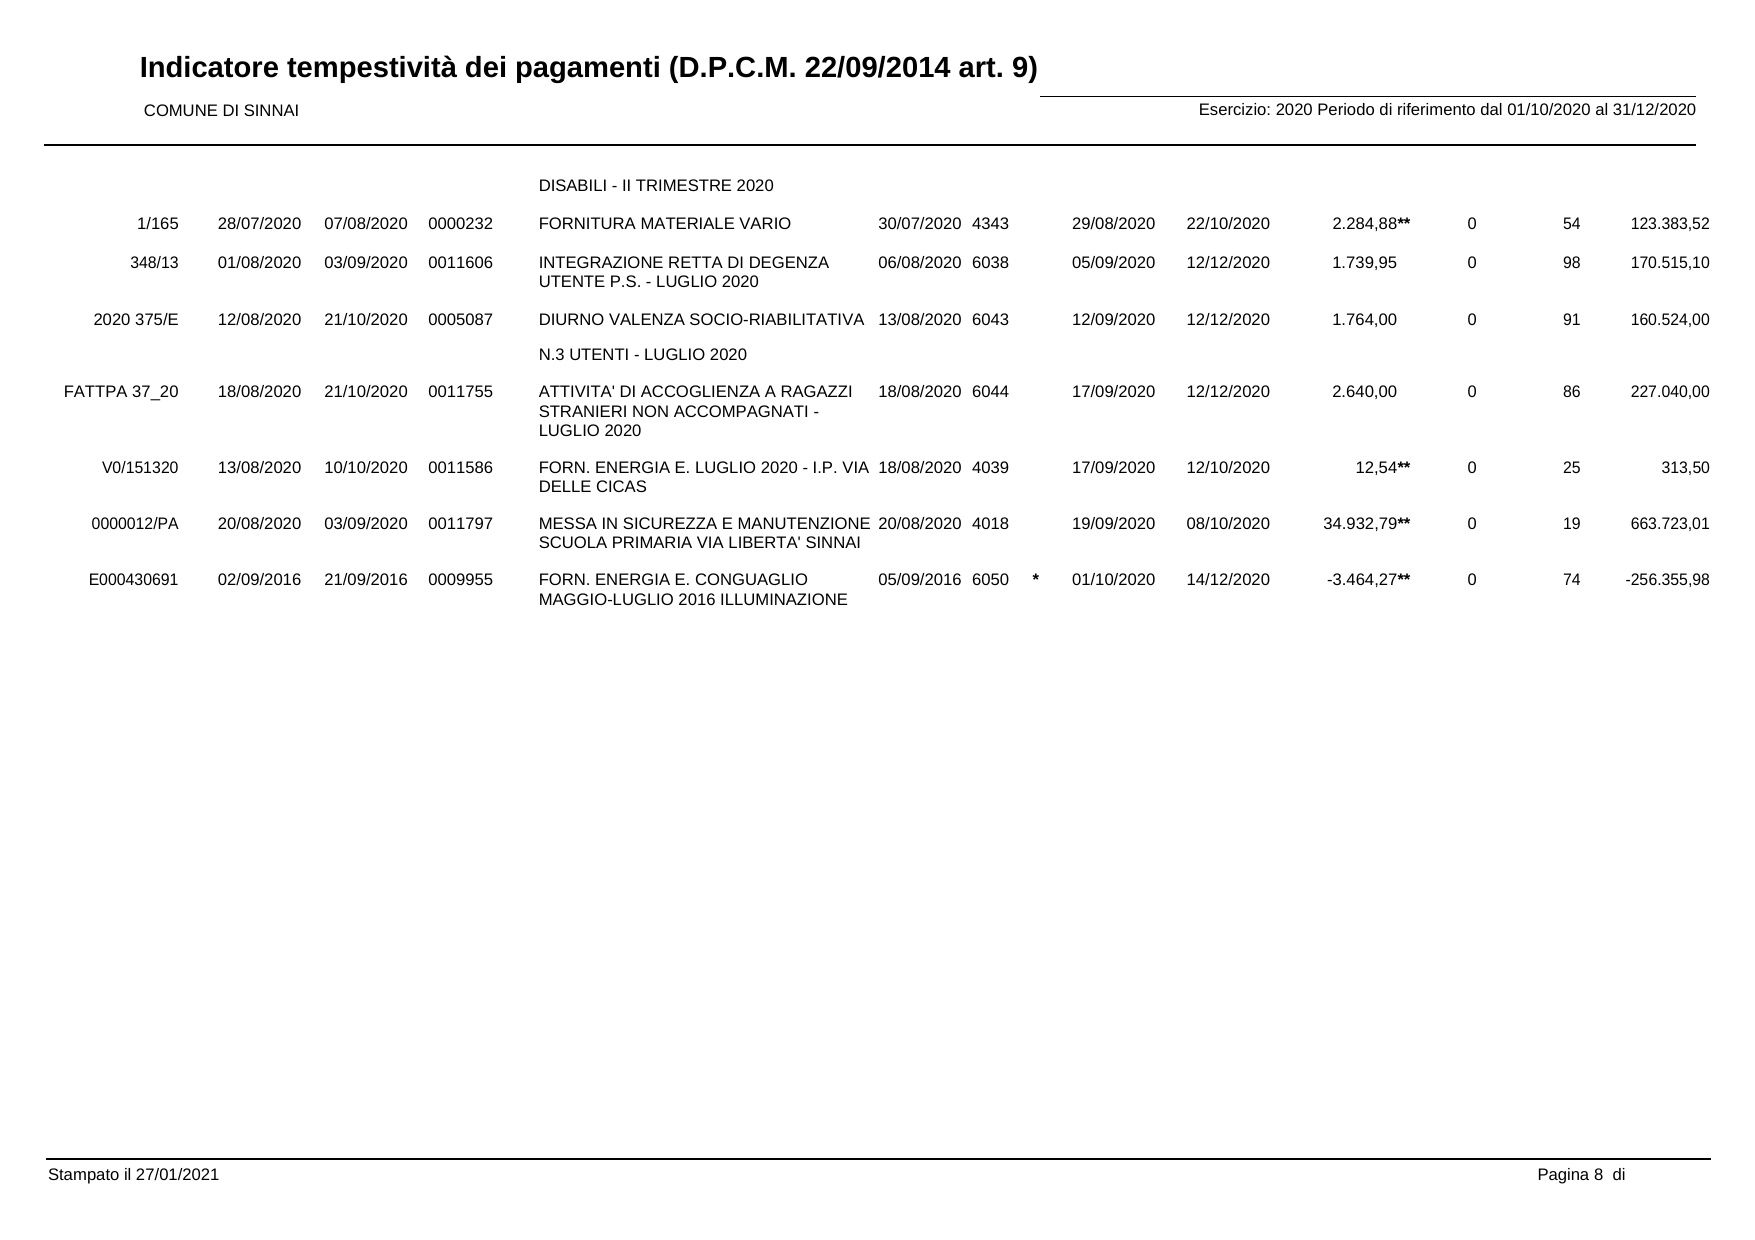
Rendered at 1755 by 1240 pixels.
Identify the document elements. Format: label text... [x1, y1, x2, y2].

table_cell [1286, 175, 1422, 212]
table_cell 12/10/2020 [1171, 456, 1286, 512]
table_cell ATTIVITA' DI ACCOGLIENZA A RAGAZZI STRANIERI NON ACCOMPAGNATI - LUGLIO 2020 [536, 381, 871, 456]
table_cell [1492, 175, 1584, 212]
table_cell 6044 [971, 381, 1020, 456]
table_cell 86 [1492, 381, 1584, 456]
table_cell 2.640,00 [1286, 381, 1422, 456]
table_cell [428, 175, 536, 212]
table_cell 17/09/2020 [1020, 381, 1171, 456]
table_cell [871, 175, 971, 212]
table_cell 0 [1423, 381, 1492, 456]
table_cell 03/09/2020 [311, 513, 428, 569]
table_cell 227.040,00 [1584, 381, 1711, 456]
table_cell 20/08/2020 [207, 513, 311, 569]
table_cell 0011755 [428, 381, 536, 456]
table_cell 14/12/2020 [1171, 569, 1286, 625]
table_cell [1584, 175, 1711, 212]
table_cell FATTPA 37_20 [49, 381, 207, 456]
table_cell 98 [1492, 249, 1584, 308]
table_cell MESSA IN SICUREZZA E MANUTENZIONE SCUOLA PRIMARIA VIA LIBERTA' SINNAI [536, 513, 871, 569]
table_cell 0 [1423, 308, 1492, 381]
table_cell [1171, 175, 1286, 212]
table_cell 0000232 [428, 212, 536, 249]
table_cell [207, 175, 311, 212]
table_cell 12/12/2020 [1171, 308, 1286, 381]
table_cell 30/07/2020 [871, 212, 971, 249]
table_cell [971, 175, 1020, 212]
table_cell 01/08/2020 [207, 249, 311, 308]
table_cell 2020 375/E [49, 308, 207, 381]
table_cell 0 [1423, 513, 1492, 569]
table_cell 05/09/2020 [1020, 249, 1171, 308]
table_cell 160.524,00 [1584, 308, 1711, 381]
table_cell FORNITURA MATERIALE VARIO [536, 212, 871, 249]
table_cell 0 [1423, 212, 1492, 249]
table_cell 0 [1423, 569, 1492, 625]
table_cell 07/08/2020 [311, 212, 428, 249]
table_cell 13/08/2020 [871, 308, 971, 381]
table_cell 21/10/2020 [311, 381, 428, 456]
table_cell 06/08/2020 [871, 249, 971, 308]
table_cell 18/08/2020 [207, 381, 311, 456]
table_cell -256.355,98 [1584, 569, 1711, 625]
table_cell 05/09/2016 [871, 569, 971, 625]
table_cell DISABILI - II TRIMESTRE 2020 [536, 175, 871, 212]
table_cell 6038 [971, 249, 1020, 308]
table_cell 0009955 [428, 569, 536, 625]
table_cell * 01/10/2020 [1020, 569, 1171, 625]
table_cell 21/10/2020 [311, 308, 428, 381]
table_cell 0011606 [428, 249, 536, 308]
table_cell 1.764,00 [1286, 308, 1422, 381]
table_cell 0 [1423, 456, 1492, 512]
table_cell 4018 [971, 513, 1020, 569]
table_cell 25 [1492, 456, 1584, 512]
table_cell 18/08/2020 [871, 456, 971, 512]
table_cell 13/08/2020 [207, 456, 311, 512]
table_cell 19/09/2020 [1020, 513, 1171, 569]
table_cell V0/151320 [49, 456, 207, 512]
table_cell 12,54** [1286, 456, 1422, 512]
table_cell 28/07/2020 [207, 212, 311, 249]
table_cell 6043 [971, 308, 1020, 381]
table_cell [1423, 175, 1492, 212]
table_cell -3.464,27** [1286, 569, 1422, 625]
table_cell 170.515,10 [1584, 249, 1711, 308]
table_cell 02/09/2016 [207, 569, 311, 625]
table_cell 03/09/2020 [311, 249, 428, 308]
table_cell 12/12/2020 [1171, 381, 1286, 456]
table_cell 22/10/2020 [1171, 212, 1286, 249]
table_cell 1.739,95 [1286, 249, 1422, 308]
table_cell 0011586 [428, 456, 536, 512]
table_cell 0000012/PA [49, 513, 207, 569]
table_cell 313,50 [1584, 456, 1711, 512]
table_cell [311, 175, 428, 212]
table_cell 10/10/2020 [311, 456, 428, 512]
table_cell E000430691 [49, 569, 207, 625]
table_cell 12/09/2020 [1020, 308, 1171, 381]
table_cell 54 [1492, 212, 1584, 249]
table_cell 74 [1492, 569, 1584, 625]
table_cell 21/09/2016 [311, 569, 428, 625]
table_cell 12/08/2020 [207, 308, 311, 381]
table_cell 663.723,01 [1584, 513, 1711, 569]
table_cell INTEGRAZIONE RETTA DI DEGENZA UTENTE P.S. - LUGLIO 2020 [536, 249, 871, 308]
table_cell 0 [1423, 249, 1492, 308]
table_cell 19 [1492, 513, 1584, 569]
table_cell 91 [1492, 308, 1584, 381]
table_cell FORN. ENERGIA E. LUGLIO 2020 - I.P. VIA DELLE CICAS [536, 456, 871, 512]
table_cell 29/08/2020 [1020, 212, 1171, 249]
table_cell [1020, 175, 1171, 212]
table_cell DIURNO VALENZA SOCIO-RIABILITATIVA N.3 UTENTI - LUGLIO 2020 [536, 308, 871, 381]
table_cell 348/13 [49, 249, 207, 308]
table_cell 4343 [971, 212, 1020, 249]
table_cell 0011797 [428, 513, 536, 569]
table_cell 08/10/2020 [1171, 513, 1286, 569]
table_cell 6050 [971, 569, 1020, 625]
table_cell 20/08/2020 [871, 513, 971, 569]
table_cell 34.932,79** [1286, 513, 1422, 569]
table_cell 1/165 [49, 212, 207, 249]
table_cell 4039 [971, 456, 1020, 512]
table_cell FORN. ENERGIA E. CONGUAGLIO MAGGIO-LUGLIO 2016 ILLUMINAZIONE [536, 569, 871, 625]
table_cell 0005087 [428, 308, 536, 381]
table_cell 2.284,88** [1286, 212, 1422, 249]
table_cell 17/09/2020 [1020, 456, 1171, 512]
table_cell 12/12/2020 [1171, 249, 1286, 308]
table_cell [49, 175, 207, 212]
table_cell 123.383,52 [1584, 212, 1711, 249]
table_cell 18/08/2020 [871, 381, 971, 456]
